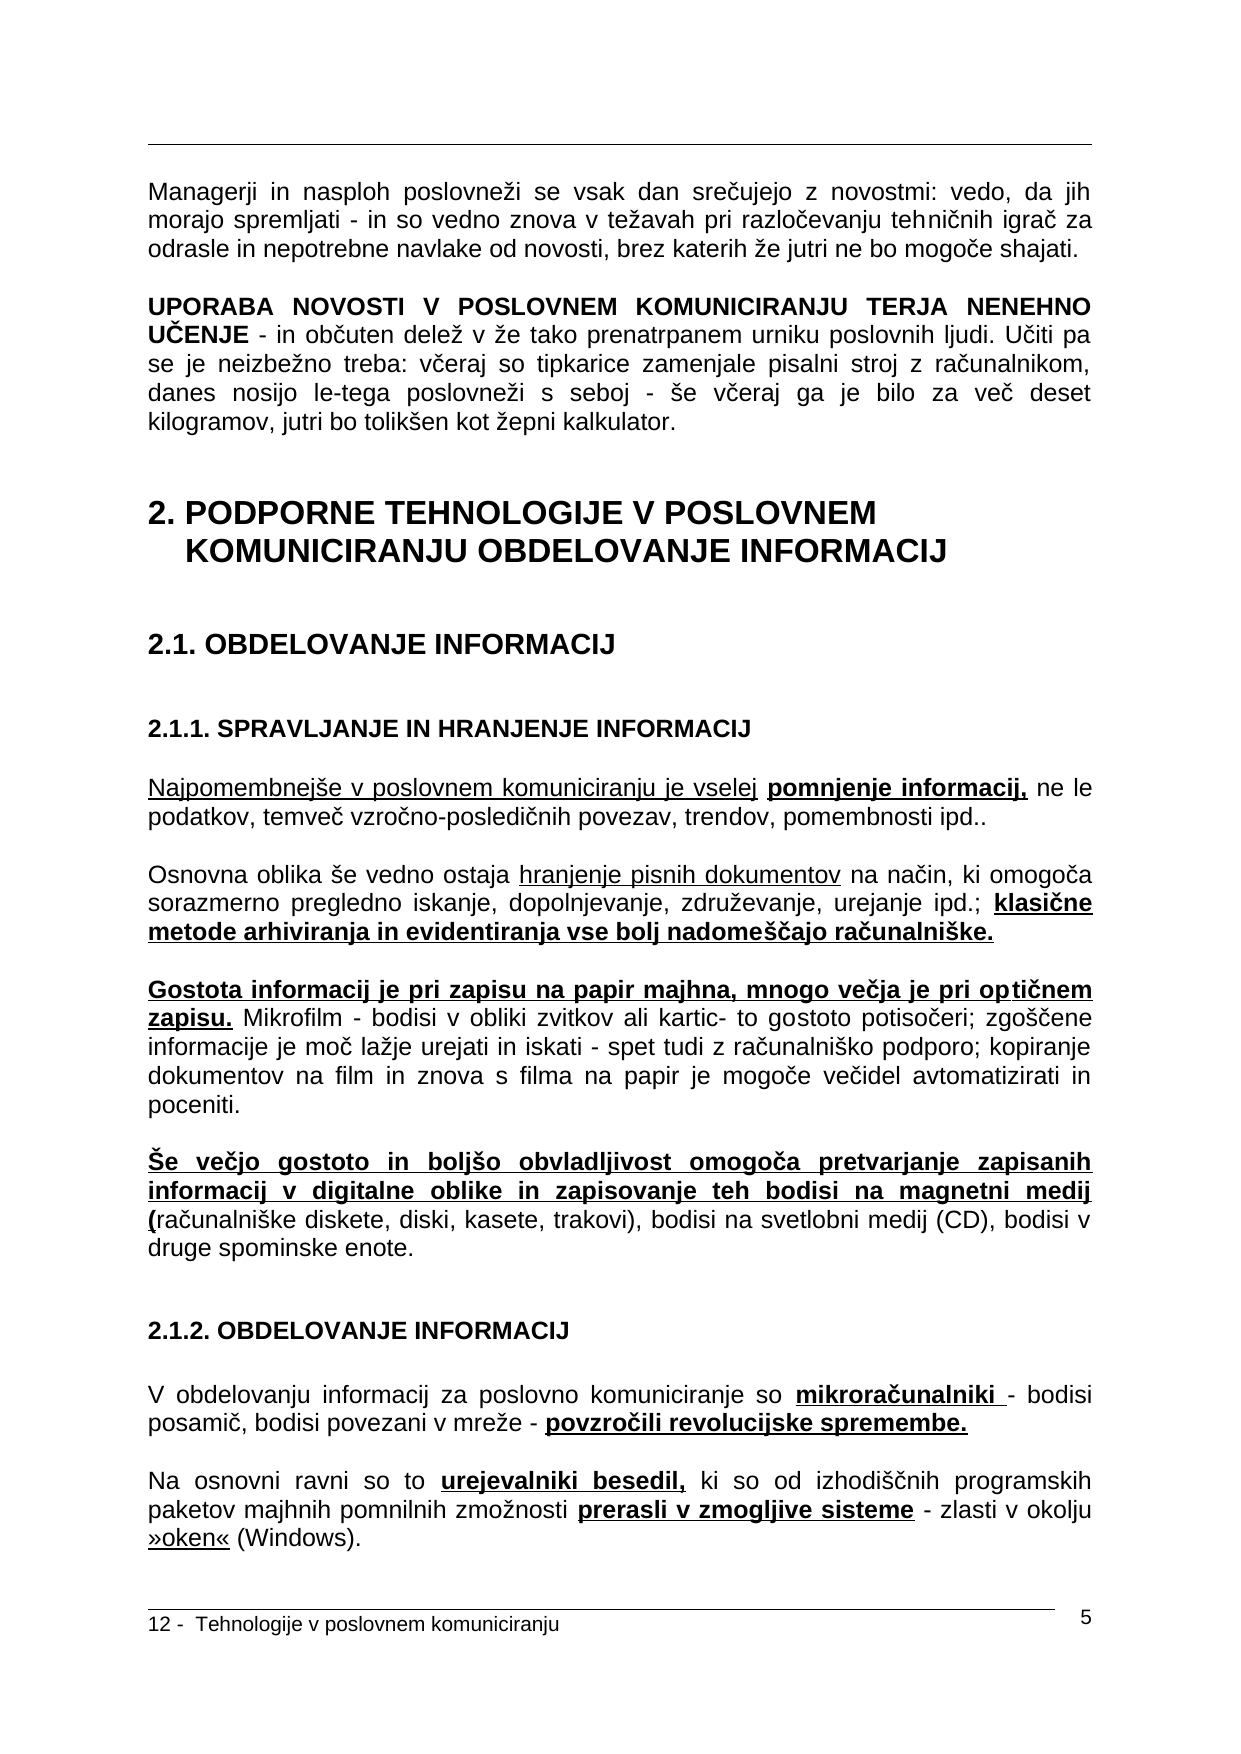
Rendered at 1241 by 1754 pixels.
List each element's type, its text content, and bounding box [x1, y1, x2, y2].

text V obdelovanju informacij za poslovno komuniciranje so mikroračunalniki - bodisi posamič, bodisi povezani v mreže - povzročili revolucijske spremembe. [148, 1380, 1092, 1437]
text Še večjo gostoto in boljšo obvladljivost omogoča pretvarjanje zapisanih [148, 1147, 1092, 1172]
subtitle KOMUNICIRANJU OBDELOVANJE INFORMACIJ [148, 531, 1092, 569]
subtitle 2.1. OBDELOVANJE INFORMACIJ [148, 627, 1092, 661]
text Gostota informacij je pri zapisu na papir majhna, mnogo večja je pri op­tičnem [148, 975, 1092, 1000]
text (računalniške diskete, diski, kasete, trakovi), bodisi na svetlobni medij (CD), bodisi v druge spominske enote. [148, 1202, 1092, 1262]
subtitle 2. PODPORNE TEHNOLOGIJE V POSLOVNEM [148, 493, 1092, 531]
text Na osnovni ravni so to urejevalniki besedil, ki so od izhodiščnih programskih paketov majhnih pomnilnih zmožnosti prerasli v zmogljive sisteme - zlasti v okolju »oken« (Windows). [148, 1466, 1092, 1552]
text informacij v digitalne oblike in zapisovanje teh bodisi na magnetni medij [148, 1173, 1092, 1201]
text UPORABA NOVOSTI V POSLOVNEM KOMUNICIRANJU TERJA NENEHNO UČENJE - in občuten delež v že tako prenatrpanem urniku poslovnih ljudi. Učiti pa se je neizbežno treba: včeraj so tipkarice zamenjale pisalni stroj z računalnikom, danes nosijo le-tega poslovneži s seboj - še včeraj ga je bilo za več deset kilogramov, jutri bo tolikšen kot žepni kalkulator. [148, 291, 1092, 435]
text Najpomembnejše v poslovnem komuniciranju je vselej pomnjenje informacij, ne le podatkov, temveč vzročno-posledičnih povezav, tren­dov, pomembnosti ipd.. [148, 773, 1092, 831]
text zapisu. Mikrofilm - bodisi v obliki zvitkov ali kartic- to go­stoto potisočeri; zgoščene informacije je moč lažje urejati in iskati - spet tudi z računalniško podporo; kopiranje dokumentov na film in znova s filma na papir je mogoče večidel avtomatizirati in poceniti. [148, 1001, 1092, 1118]
text Managerji in nasploh poslovneži se vsak dan srečujejo z novostmi: vedo, da jih morajo spremljati - in so vedno znova v težavah pri razločevanju teh­ničnih igrač za odrasle in nepotrebne navlake od novosti, brez katerih že jutri ne bo mogoče shajati. [148, 176, 1092, 263]
subtitle 2.1.2. OBDELOVANJE INFORMACIJ [148, 1316, 1092, 1345]
text Osnovna oblika še vedno ostaja hranjenje pisnih dokumentov na način, ki omogoča sorazmerno pregledno iskanje, dopolnjevanje, združevanje, urejanje ipd.; klasične metode arhiviranja in evidentiranja vse bolj nadome­ščajo računalniške. [148, 860, 1092, 946]
subtitle 2.1.1. SPRAVLJANJE IN HRANJENJE INFORMACIJ [148, 714, 1092, 743]
